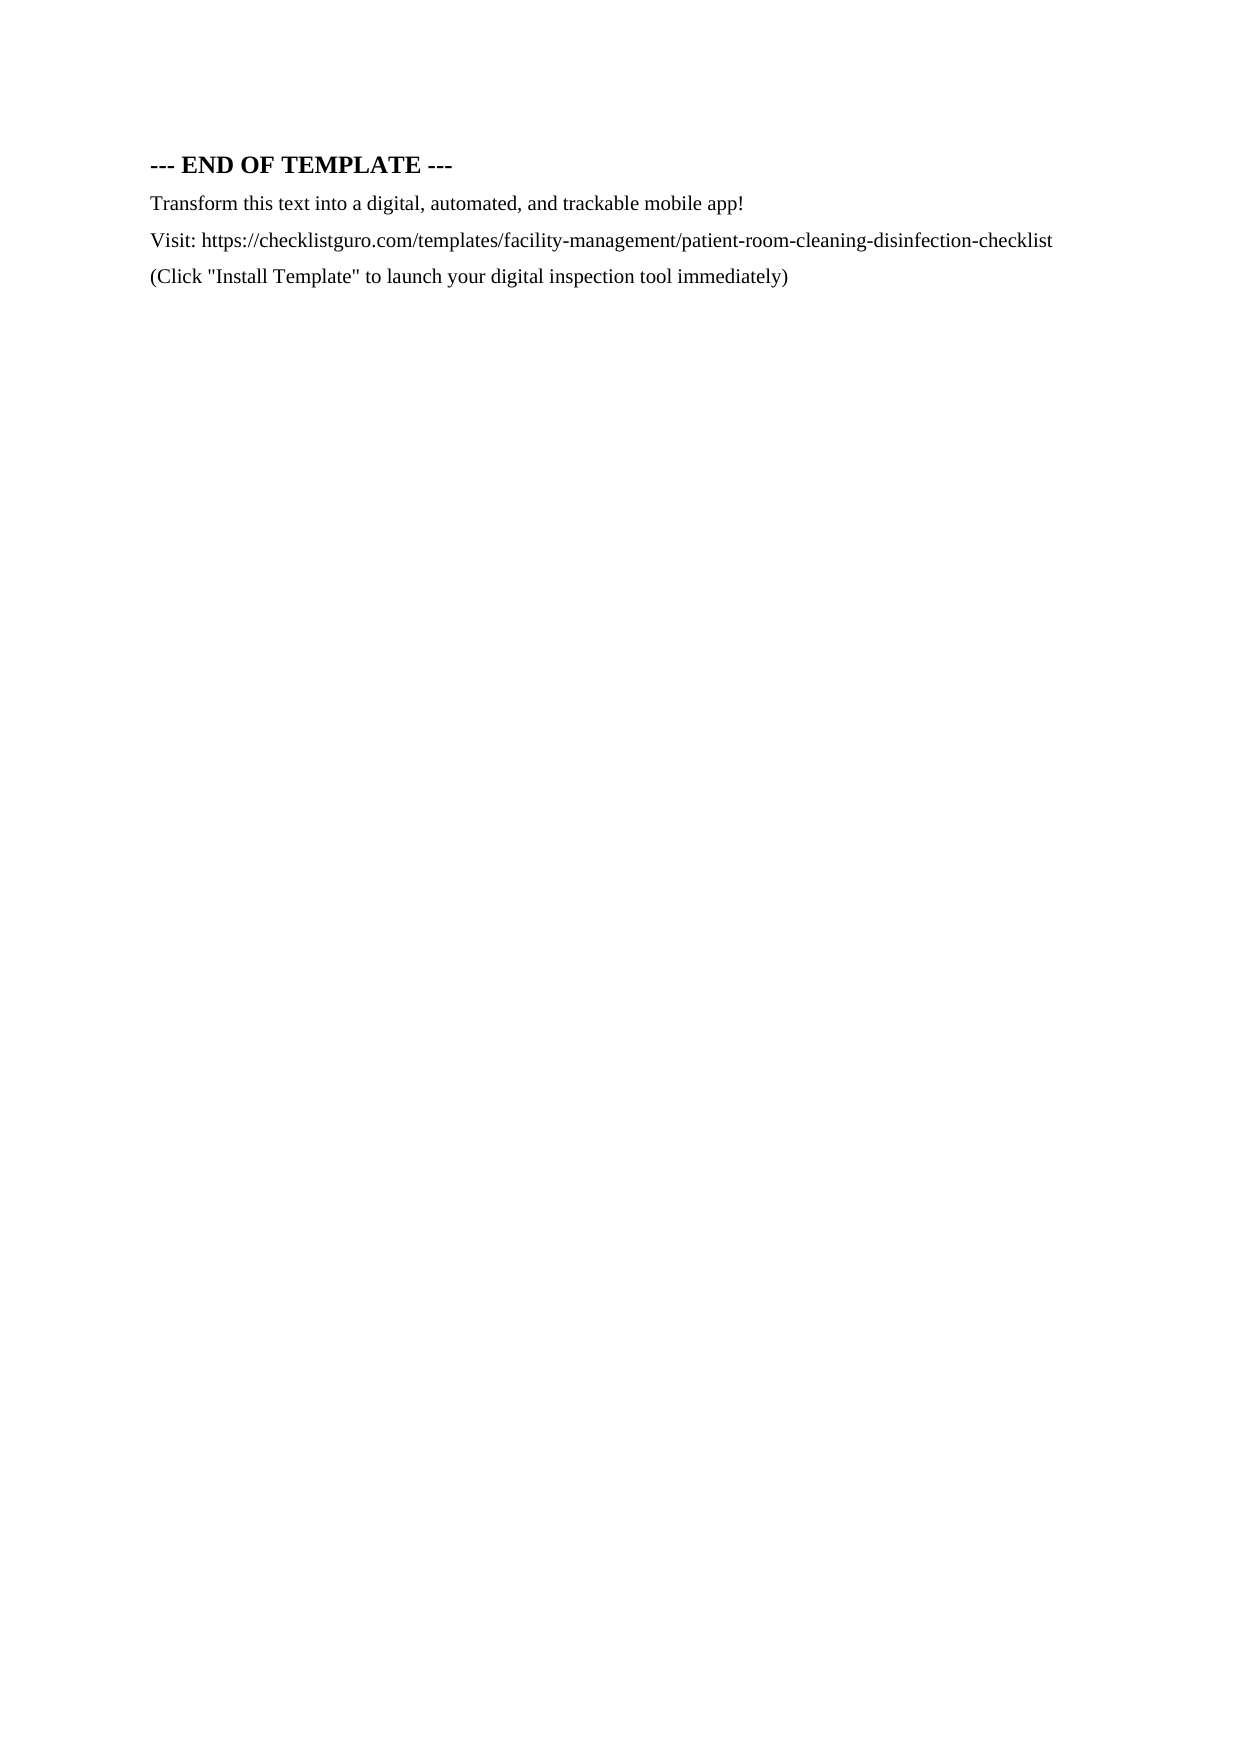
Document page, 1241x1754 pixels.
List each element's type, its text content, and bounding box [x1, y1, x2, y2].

text --- END OF TEMPLATE --- [150, 150, 1090, 179]
text (Click "Install Template" to launch your digital inspection tool immediately) [150, 264, 1090, 288]
text Transform this text into a digital, automated, and trackable mobile app! [150, 191, 1090, 215]
text Visit: https://checklistguro.com/templates/facility-management/patient-room-cleaning-disinfection-checklist [150, 228, 1090, 252]
